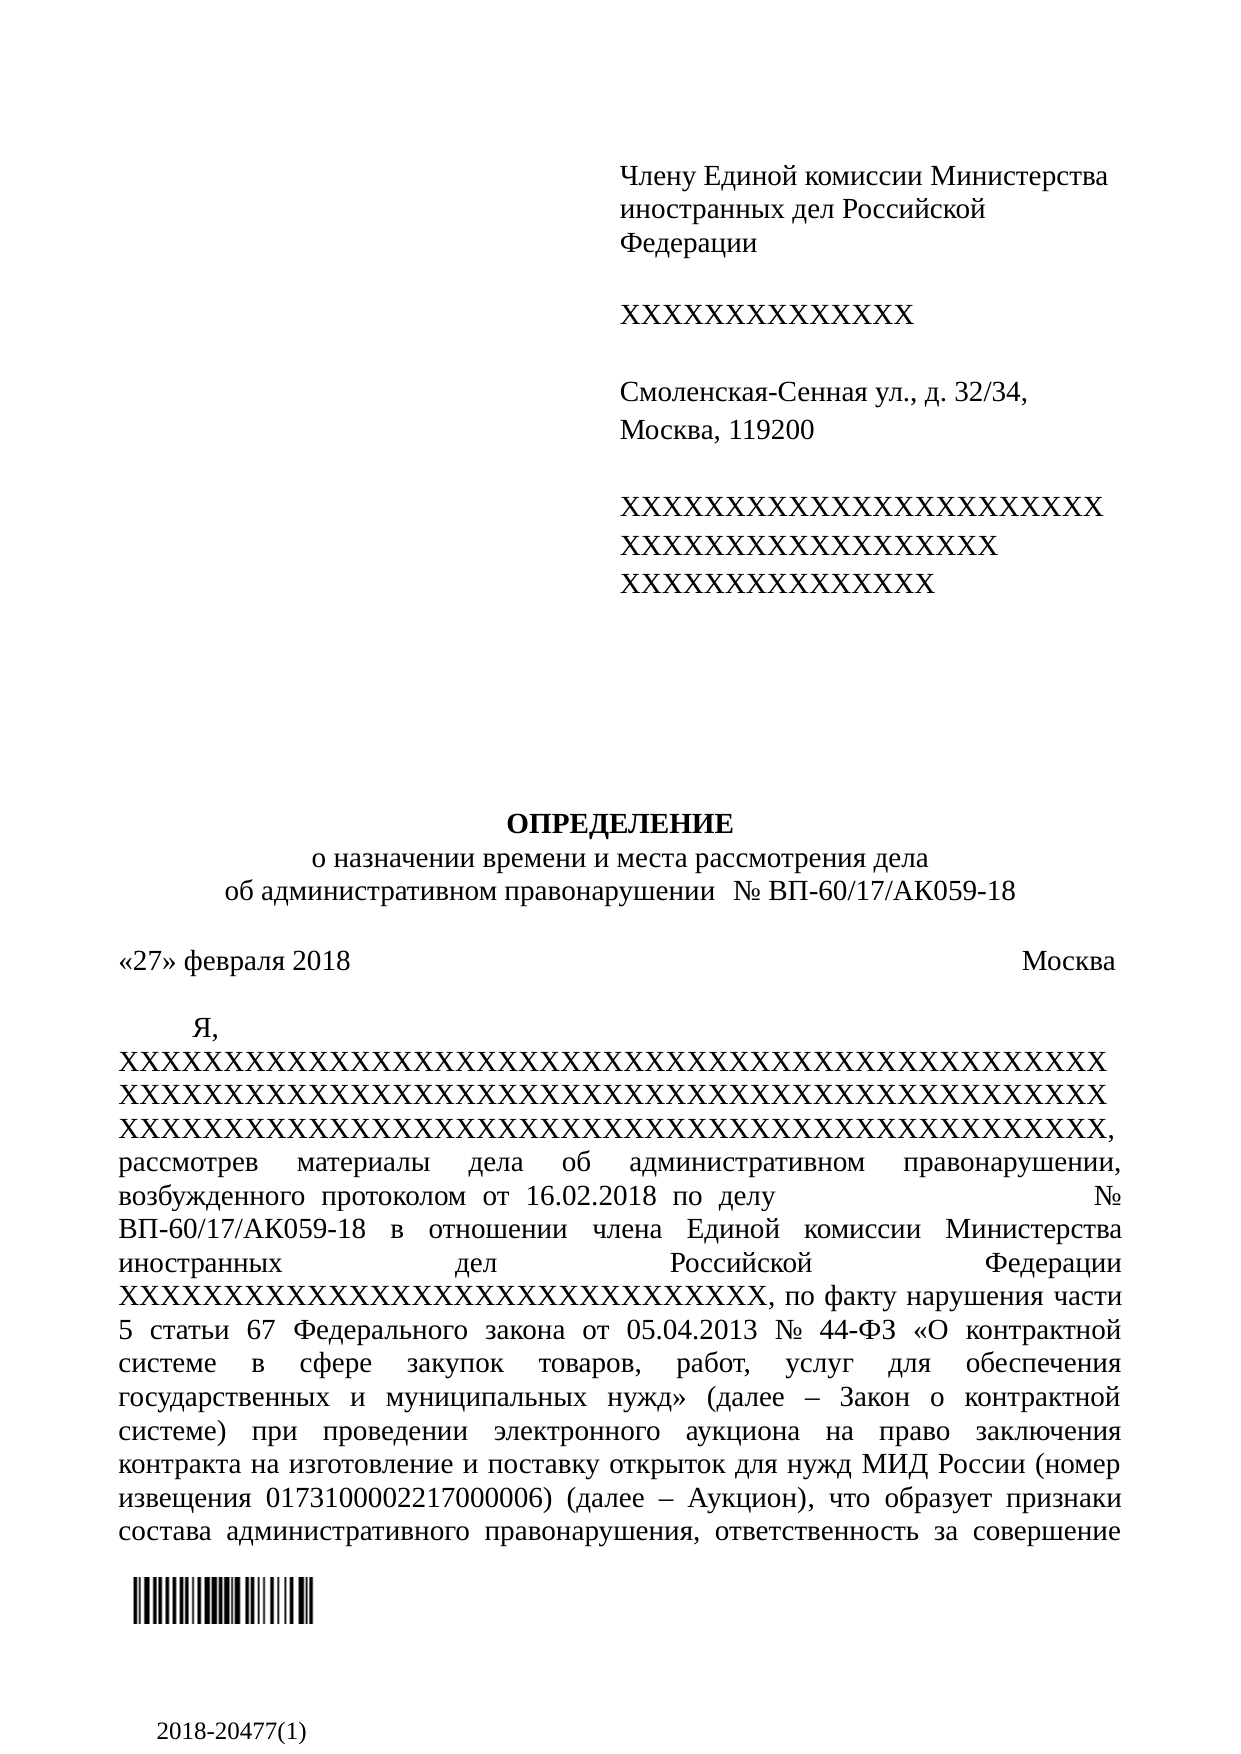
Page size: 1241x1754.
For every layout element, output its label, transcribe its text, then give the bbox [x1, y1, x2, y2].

text о назначении времени и места рассмотрения дела [118, 840, 1122, 873]
text об административном правонарушении № ВП-60/17/АК059-18 [118, 873, 1122, 909]
text XXXXXXXXXXXXXXXXXXXXXXXXXXXXXXXXXXXXXXXXX [619, 489, 1122, 562]
text Москва, 119200 [619, 412, 1122, 446]
text XXXXXXXXXXXXXX [619, 297, 1122, 330]
text Смоленская-Сенная ул., д. 32/34, [619, 374, 1122, 407]
text XXXXXXXXXXXXXXX [619, 567, 1122, 600]
text Я, XXXXXXXXXXXXXXXXXXXXXXXXXXXXXXXXXXXXXXXXXXXXXXXXXXXXXXXXXXXXXXXXXXXXXXXXXXXXXXXXXXXXXXXXXXXXXXXXXXXXXXXXXXXXXXXXXXXXXXXXXXXXXXXXXXXXXXXXXXXXX, рассмотрев материалы дела об административном правонарушении, возбужденного протоколом от 16.02.2018 по делу № ВП-60/17/АК059-18 в отношении члена Единой комиссии Министерства иностранных дел Российской Федерации XXXXXXXXXXXXXXXXXXXXXXXXXXXXXXX, по факту нарушения части 5 статьи 67 Федерального закона от 05.04.2013 № 44-ФЗ «О контрактной системе в сфере закупок товаров, работ, услуг для обеспечения государственных и муниципальных нужд» (далее – Закон о контрактной системе) при проведении электронного аукциона на право заключения контракта на изготовление и поставку открыток для нужд МИД России (номер извещения 0173100002217000006) (далее – Аукцион), что образует признаки состава административного правонарушения, ответственность за совершение [118, 1010, 1122, 1547]
subtitle ОПРЕДЕЛЕНИЕ [118, 806, 1122, 840]
picture [118, 1577, 331, 1624]
text «27» февраля 2018 Москва [118, 943, 1122, 977]
text Члену Единой комиссии Министерства иностранных дел Российской Федерации [619, 158, 1122, 258]
